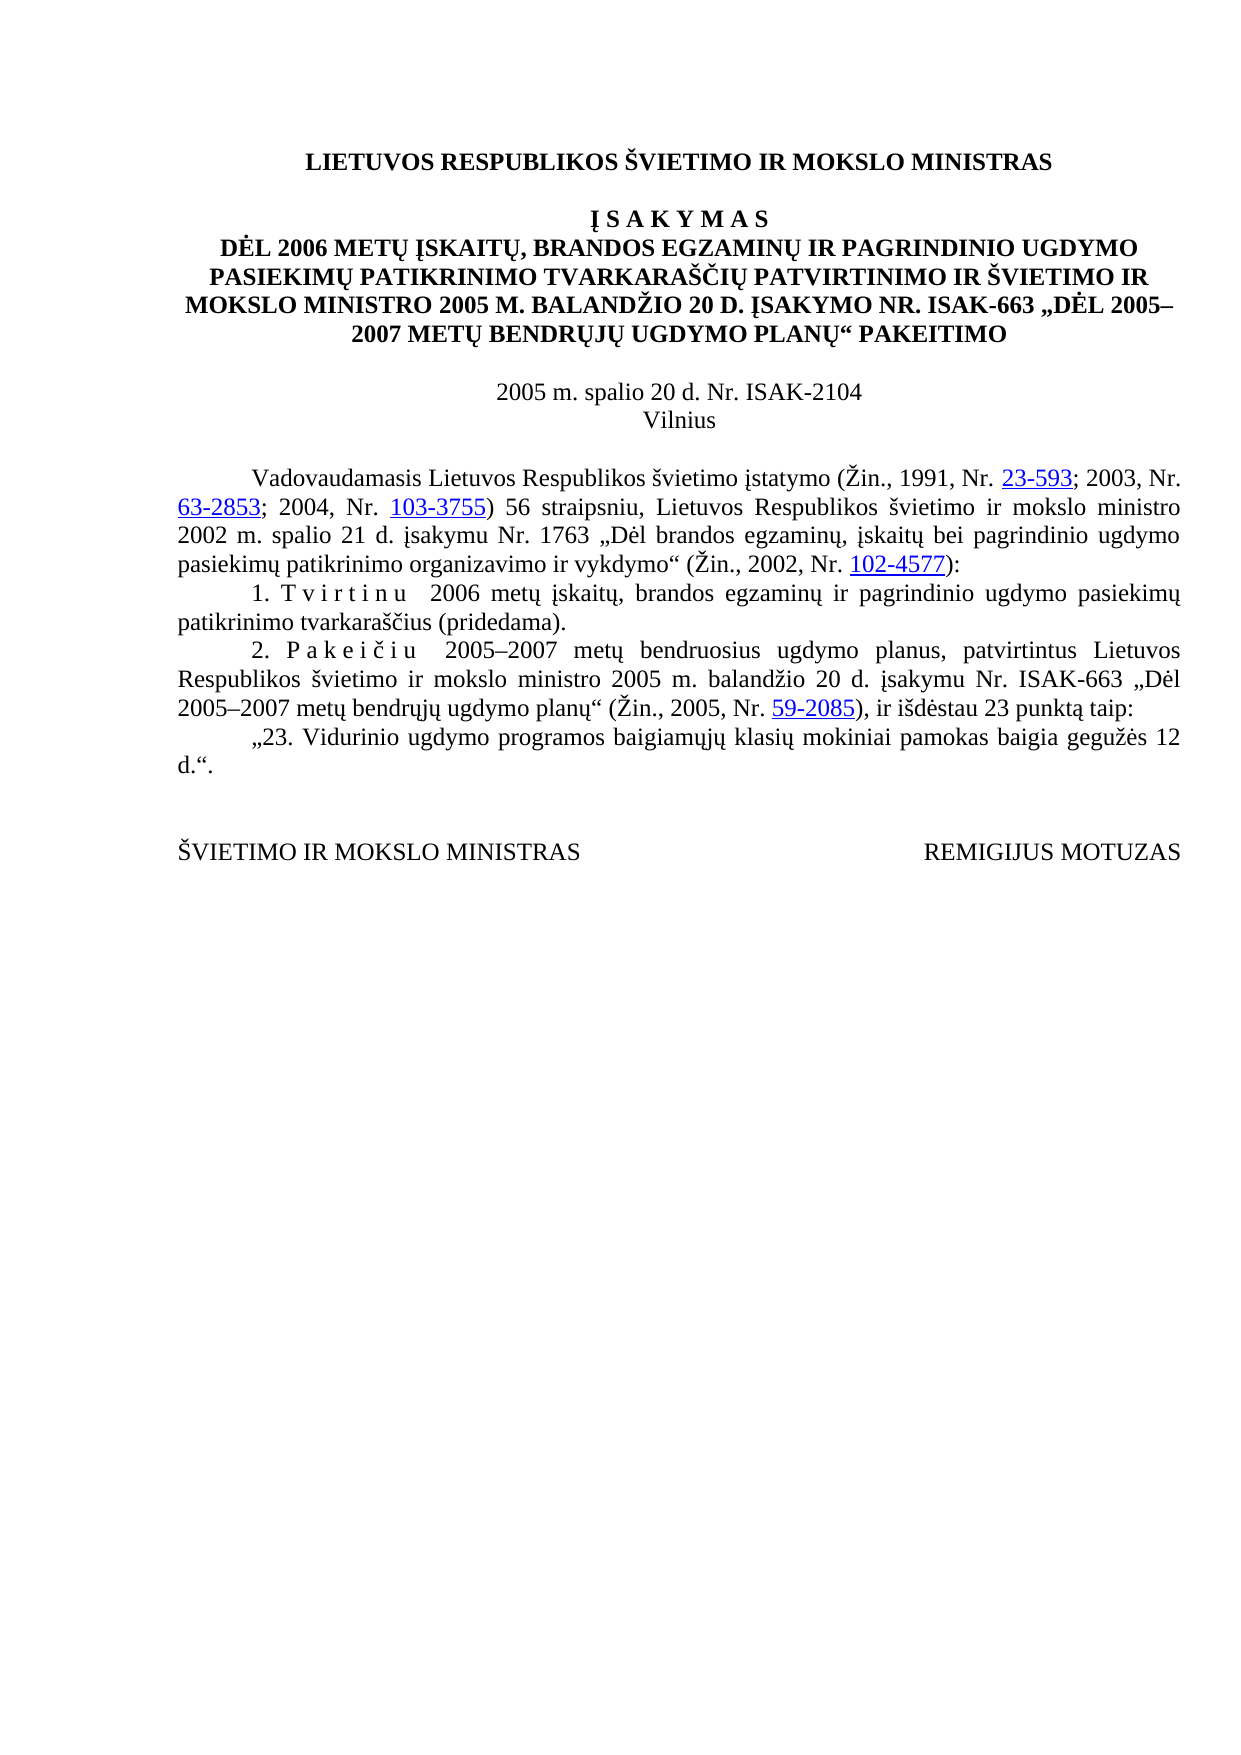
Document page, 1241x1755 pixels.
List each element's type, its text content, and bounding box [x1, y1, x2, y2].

text ŠVIETIMO IR MOKSLO MINISTRAS REMIGIJUS MOTUZAS [177, 837, 1181, 866]
text 2. Pakeičiu 2005–2007 metų bendruosius ugdymo planus, patvirtintus Lietuvos Respublikos švietimo ir mokslo ministro 2005 m. balandžio 20 d. įsakymu Nr. ISAK-663 „Dėl 2005–2007 metų bendrųjų ugdymo planų“ (Žin., 2005, Nr. 59-2085), ir išdėstau 23 punktą taip: [177, 636, 1181, 722]
text 2005 m. spalio 20 d. Nr. ISAK-2104 [177, 377, 1181, 406]
text DĖL 2006 METŲ ĮSKAITŲ, BRANDOS EGZAMINŲ IR PAGRINDINIO UGDYMO PASIEKIMŲ PATIKRINIMO TVARKARAŠČIŲ PATVIRTINIMO IR ŠVIETIMO IR MOKSLO MINISTRO 2005 M. BALANDŽIO 20 D. ĮSAKYMO NR. ISAK-663 „DĖL 2005–2007 METŲ BENDRŲJŲ UGDYMO PLANŲ“ PAKEITIMO [177, 233, 1181, 348]
text 1. Tvirtinu 2006 metų įskaitų, brandos egzaminų ir pagrindinio ugdymo pasiekimų patikrinimo tvarkaraščius (pridedama). [177, 578, 1181, 636]
text „23. Vidurinio ugdymo programos baigiamųjų klasių mokiniai pamokas baigia gegužės 12 d.“. [177, 722, 1181, 779]
text Vadovaudamasis Lietuvos Respublikos švietimo įstatymo (Žin., 1991, Nr. 23-593; 2003, Nr. 63-2853; 2004, Nr. 103-3755) 56 straipsniu, Lietuvos Respublikos švietimo ir mokslo ministro 2002 m. spalio 21 d. įsakymu Nr. 1763 „Dėl brandos egzaminų, įskaitų bei pagrindinio ugdymo pasiekimų patikrinimo organizavimo ir vykdymo“ (Žin., 2002, Nr. 102-4577): [177, 463, 1181, 578]
text Vilnius [177, 406, 1181, 434]
text LIETUVOS RESPUBLIKOS ŠVIETIMO IR MOKSLO MINISTRAS [177, 147, 1181, 176]
text Į S A K Y M A S [177, 204, 1181, 233]
